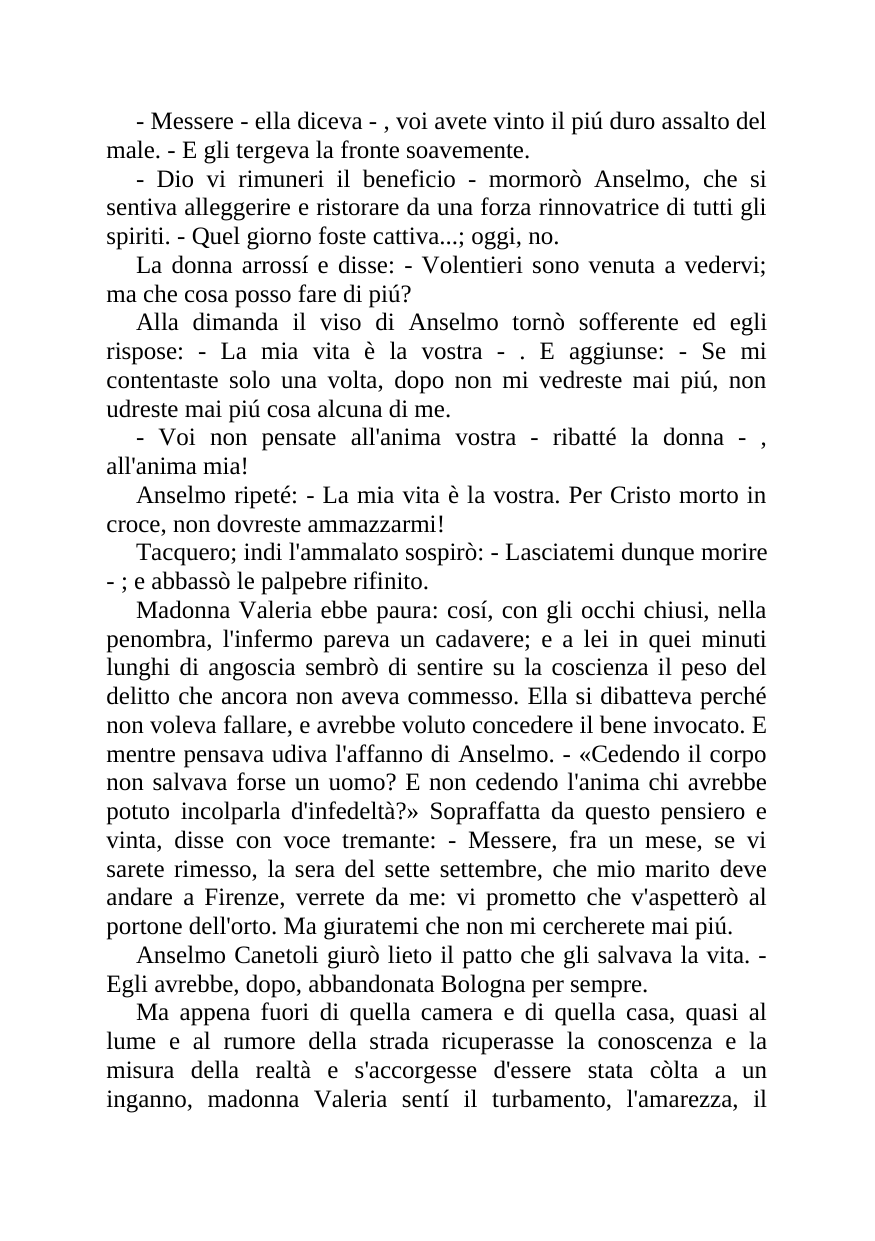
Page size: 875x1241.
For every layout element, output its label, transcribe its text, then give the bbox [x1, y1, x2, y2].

text - Voi non pensate all'anima vostra - ribatté la donna - , all'anima mia! [106, 422, 768, 480]
text Alla dimanda il viso di Anselmo tornò sofferente ed egli rispose: - La mia vita è la vostra - . E aggiunse: - Se mi contentaste solo una volta, dopo non mi vedreste mai piú, non udreste mai piú cosa alcuna di me. [106, 307, 768, 422]
text Ma appena fuori di quella camera e di quella casa, quasi al lume e al rumore della strada ricuperasse la conoscenza e la misura della realtà e s'accorgesse d'essere stata còlta a un inganno, madonna Valeria sentí il turbamento, l'amarezza, il [106, 997, 768, 1112]
text La donna arrossí e disse: - Volentieri sono venuta a vedervi; ma che cosa posso fare di piú? [106, 250, 768, 307]
text Anselmo ripeté: - La mia vita è la vostra. Per Cristo morto in croce, non dovreste ammazzarmi! [106, 480, 768, 537]
text Anselmo Canetoli giurò lieto il patto che gli salvava la vita. - Egli avrebbe, dopo, abbandonata Bologna per sempre. [106, 940, 768, 997]
text Tacquero; indi l'ammalato sospirò: - Lasciatemi dunque morire - ; e abbassò le palpebre rifinito. [106, 537, 768, 595]
text - Messere - ella diceva - , voi avete vinto il piú duro assalto del male. - E gli tergeva la fronte soavemente. [106, 106, 768, 164]
text Madonna Valeria ebbe paura: cosí, con gli occhi chiusi, nella penombra, l'infermo pareva un cadavere; e a lei in quei minuti lunghi di angoscia sembrò di sentire su la coscienza il peso del delitto che ancora non aveva commesso. Ella si dibatteva perché non voleva fallare, e avrebbe voluto concedere il bene invocato. E mentre pensava udiva l'affanno di Anselmo. - «Cedendo il corpo non salvava forse un uomo? E non cedendo l'anima chi avrebbe potuto incolparla d'infedeltà?» Sopraffatta da questo pensiero e vinta, disse con voce tremante: - Messere, fra un mese, se vi sarete rimesso, la sera del sette settembre, che mio marito deve andare a Firenze, verrete da me: vi prometto che v'aspetterò al portone dell'orto. Ma giuratemi che non mi cercherete mai piú. [106, 595, 768, 940]
text - Dio vi rimuneri il beneficio - mormorò Anselmo, che si sentiva alleggerire e ristorare da una forza rinnovatrice di tutti gli spiriti. - Quel giorno foste cattiva...; oggi, no. [106, 164, 768, 250]
